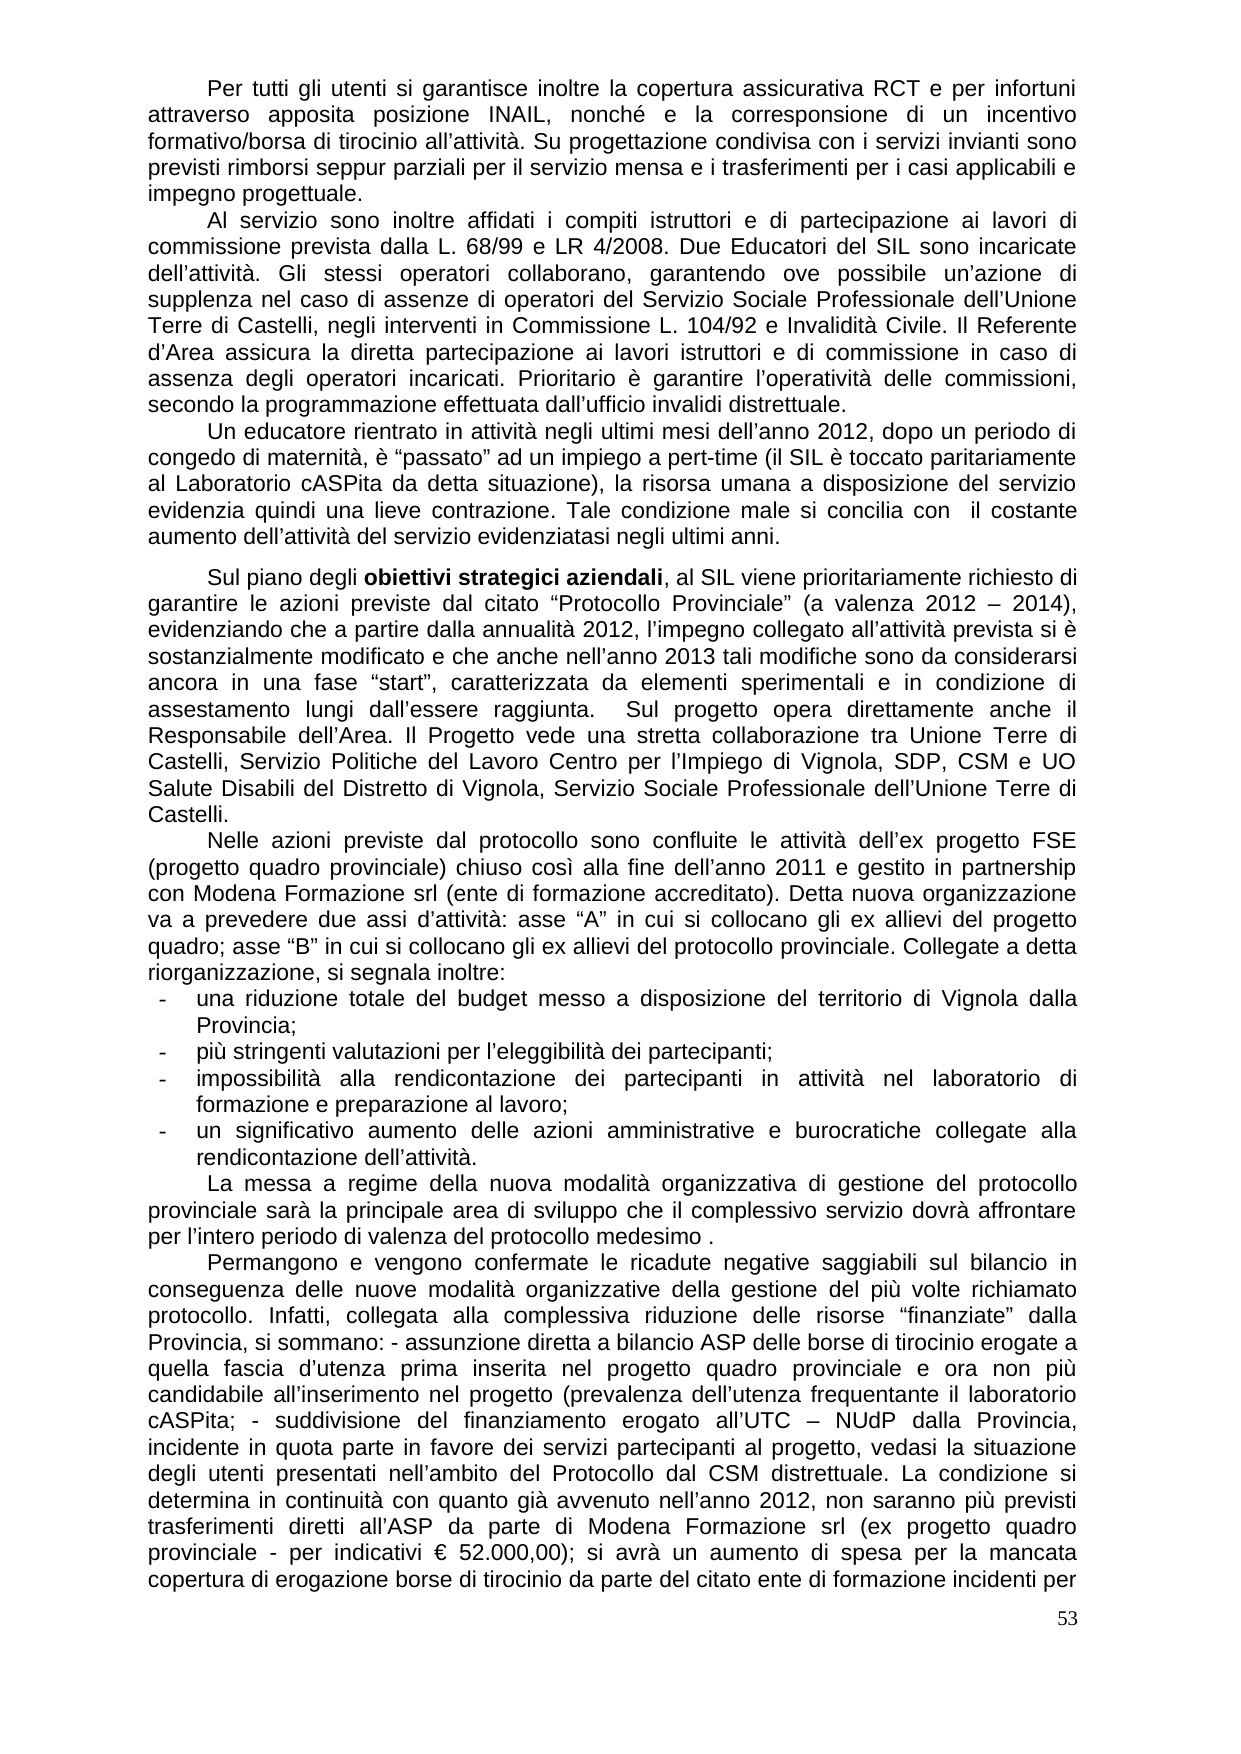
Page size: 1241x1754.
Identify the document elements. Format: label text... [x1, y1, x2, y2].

text Un educatore rientrato in attività negli ultimi mesi dell’anno 2012, dopo un periodo di congedo di maternità, è “passato” ad un impiego a pert-time (il SIL è toccato paritariamente al Laboratorio cASPita da detta situazione), la risorsa umana a disposizione del servizio evidenzia quindi una lieve contrazione. Tale condizione male si concilia con il costante aumento dell’attività del servizio evidenziatasi negli ultimi anni. [148, 418, 1078, 549]
text Sul piano degli obiettivi strategici aziendali, al SIL viene prioritariamente richiesto di garantire le azioni previste dal citato “Protocollo Provinciale” (a valenza 2012 – 2014), evidenziando che a partire dalla annualità 2012, l’impegno collegato all’attività prevista si è sostanzialmente modificato e che anche nell’anno 2013 tali modifiche sono da considerarsi ancora in una fase “start”, caratterizzata da elementi sperimentali e in condizione di assestamento lungi dall’essere raggiunta. Sul progetto opera direttamente anche il Responsabile dell’Area. Il Progetto vede una stretta collaborazione tra Unione Terre di Castelli, Servizio Politiche del Lavoro Centro per l’Impiego di Vignola, SDP, CSM e UO Salute Disabili del Distretto di Vignola, Servizio Sociale Professionale dell’Unione Terre di Castelli. [148, 564, 1078, 827]
text La messa a regime della nuova modalità organizzativa di gestione del protocollo provinciale sarà la principale area di sviluppo che il complessivo servizio dovrà affrontare per l’intero periodo di valenza del protocollo medesimo . [148, 1170, 1078, 1249]
text Al servizio sono inoltre affidati i compiti istruttori e di partecipazione ai lavori di commissione prevista dalla L. 68/99 e LR 4/2008. Due Educatori del SIL sono incaricate dell’attività. Gli stessi operatori collaborano, garantendo ove possibile un’azione di supplenza nel caso di assenze di operatori del Servizio Sociale Professionale dell’Unione Terre di Castelli, negli interventi in Commissione L. 104/92 e Invalidità Civile. Il Referente d’Area assicura la diretta partecipazione ai lavori istruttori e di commissione in caso di assenza degli operatori incaricati. Prioritario è garantire l’operatività delle commissioni, secondo la programmazione effettuata dall’ufficio invalidi distrettuale. [148, 207, 1078, 418]
list impossibilità alla rendicontazione dei partecipanti in attività nel laboratorio di formazione e preparazione al lavoro; [158, 1065, 1078, 1117]
list più stringenti valutazioni per l’eleggibilità dei partecipanti; [158, 1038, 1078, 1065]
text Permangono e vengono confermate le ricadute negative saggiabili sul bilancio in conseguenza delle nuove modalità organizzative della gestione del più volte richiamato protocollo. Infatti, collegata alla complessiva riduzione delle risorse “finanziate” dalla Provincia, si sommano: - assunzione diretta a bilancio ASP delle borse di tirocinio erogate a quella fascia d’utenza prima inserita nel progetto quadro provinciale e ora non più candidabile all’inserimento nel progetto (prevalenza dell’utenza frequentante il laboratorio cASPita; - suddivisione del finanziamento erogato all’UTC – NUdP dalla Provincia, incidente in quota parte in favore dei servizi partecipanti al progetto, vedasi la situazione degli utenti presentati nell’ambito del Protocollo dal CSM distrettuale. La condizione si determina in continuità con quanto già avvenuto nell’anno 2012, non saranno più previsti trasferimenti diretti all’ASP da parte di Modena Formazione srl (ex progetto quadro provinciale - per indicativi € 52.000,00); si avrà un aumento di spesa per la mancata copertura di erogazione borse di tirocinio da parte del citato ente di formazione incidenti per [148, 1249, 1078, 1592]
list una riduzione totale del budget messo a disposizione del territorio di Vignola dalla Provincia; [158, 985, 1078, 1038]
text Per tutti gli utenti si garantisce inoltre la copertura assicurativa RCT e per infortuni attraverso apposita posizione INAIL, nonché e la corresponsione di un incentivo formativo/borsa di tirocinio all’attività. Su progettazione condivisa con i servizi invianti sono previsti rimborsi seppur parziali per il servizio mensa e i trasferimenti per i casi applicabili e impegno progettuale. [148, 75, 1078, 207]
text Nelle azioni previste dal protocollo sono confluite le attività dell’ex progetto FSE (progetto quadro provinciale) chiuso così alla fine dell’anno 2011 e gestito in partnership con Modena Formazione srl (ente di formazione accreditato). Detta nuova organizzazione va a prevedere due assi d’attività: asse “A” in cui si collocano gli ex allievi del progetto quadro; asse “B” in cui si collocano gli ex allievi del protocollo provinciale. Collegate a detta riorganizzazione, si segnala inoltre: [148, 827, 1078, 985]
list un significativo aumento delle azioni amministrative e burocratiche collegate alla rendicontazione dell’attività. [158, 1117, 1078, 1170]
